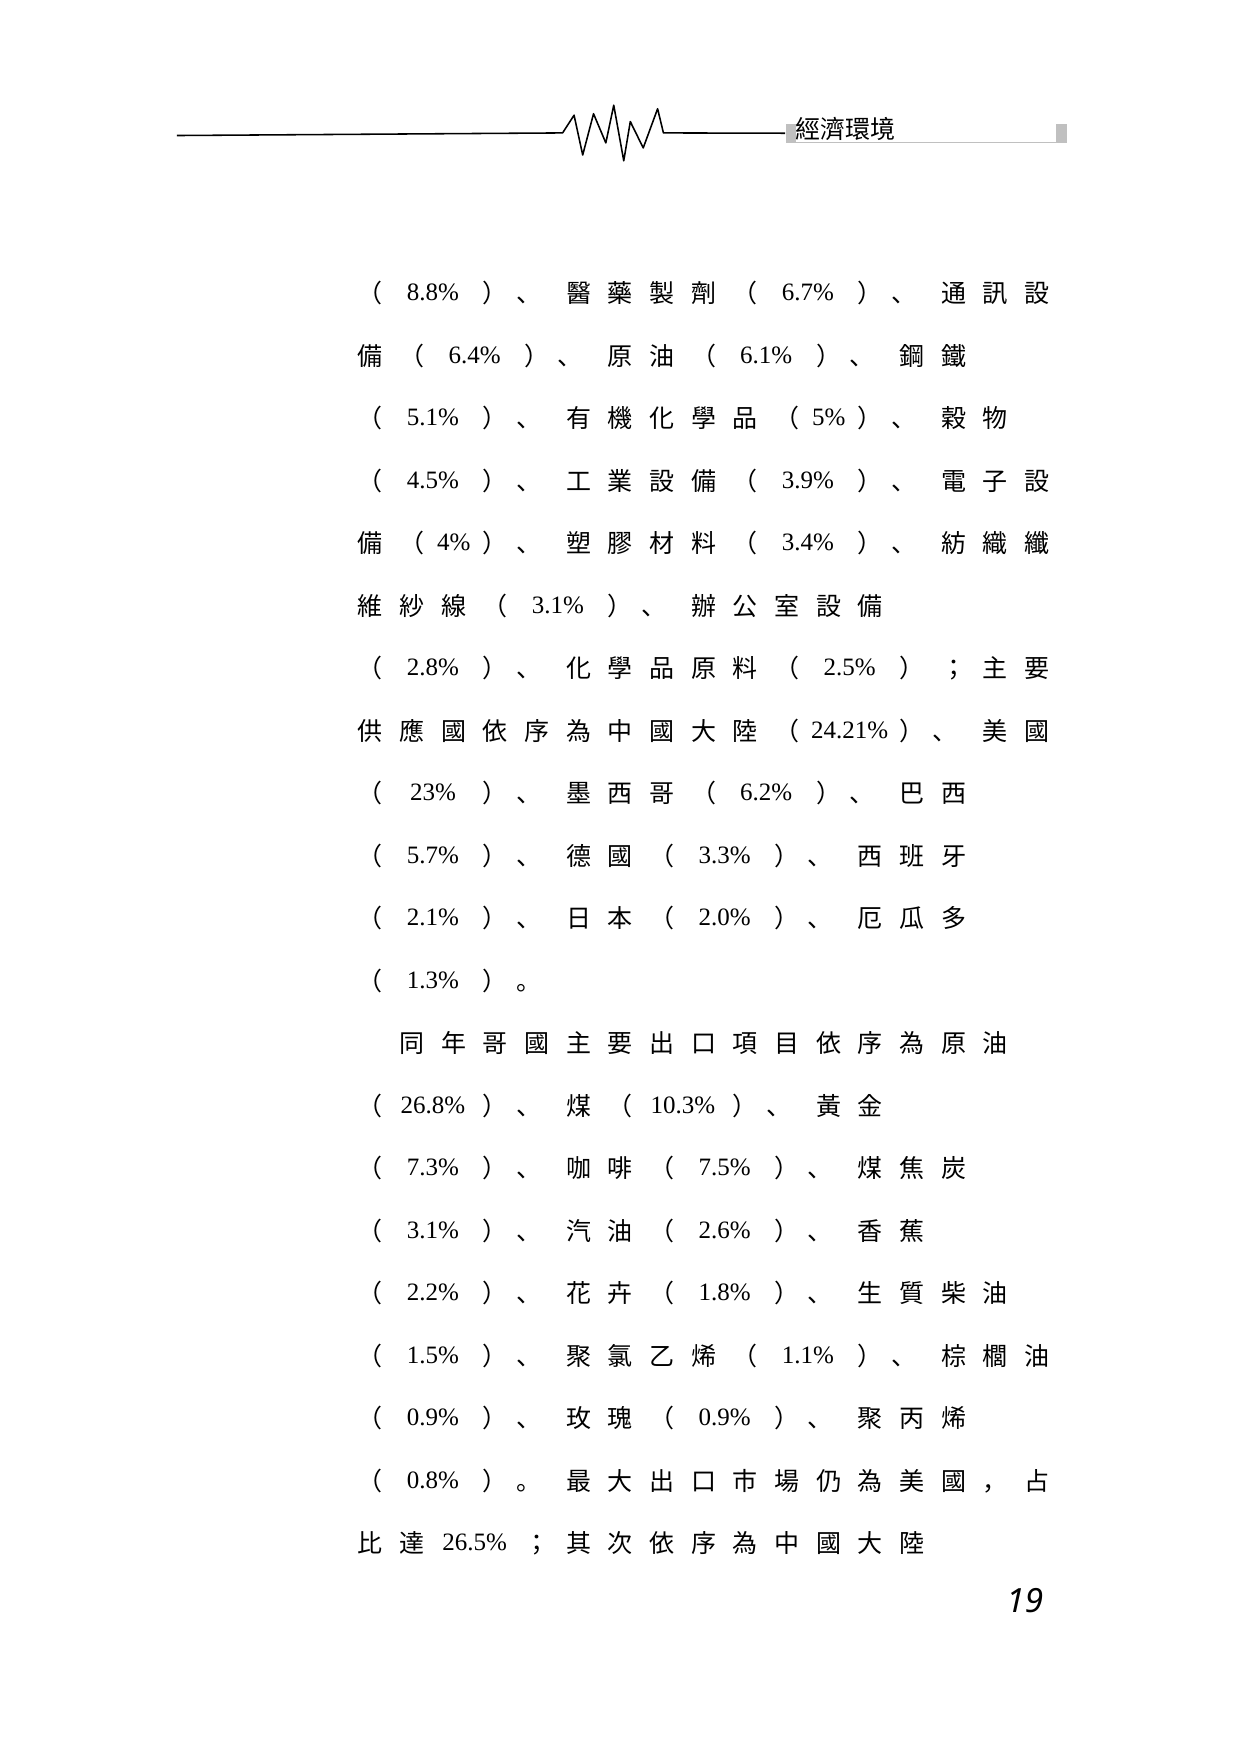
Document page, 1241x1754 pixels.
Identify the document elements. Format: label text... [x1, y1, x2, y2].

text 同年哥國主要出口項目依序為原油（26.8%）、煤（10.3%）、黃金（7.3%）、咖啡（7.5%）、煤焦炭（3.1%）、汽油（2.6%）、香蕉（2.2%）、花卉（1.8%）、生質柴油（1.5%）、聚氯乙烯（1.1%）、棕櫚油（0.9%）、玫瑰（0.9%）、聚丙烯（0.8%）。最大出口市場仍為美國，占比達26.5%；其次依序為中國大陸 [330, 1000, 1058, 1563]
text （8.8%）、醫藥製劑（6.7%）、通訊設備（6.4%）、原油（6.1%）、鋼鐵（5.1%）、有機化學品（5%）、穀物（4.5%）、工業設備（3.9%）、電子設備（4%）、塑膠材料（3.4%）、紡織纖維紗線（3.1%）、辦公室設備（2.8%）、化學品原料（2.5%）；主要供應國依序為中國大陸（24.21%）、美國（23%）、墨西哥（6.2%）、巴西（5.7%）、德國（3.3%）、西班牙（2.1%）、日本（2.0%）、厄瓜多（1.3%）。 [330, 250, 1058, 1000]
